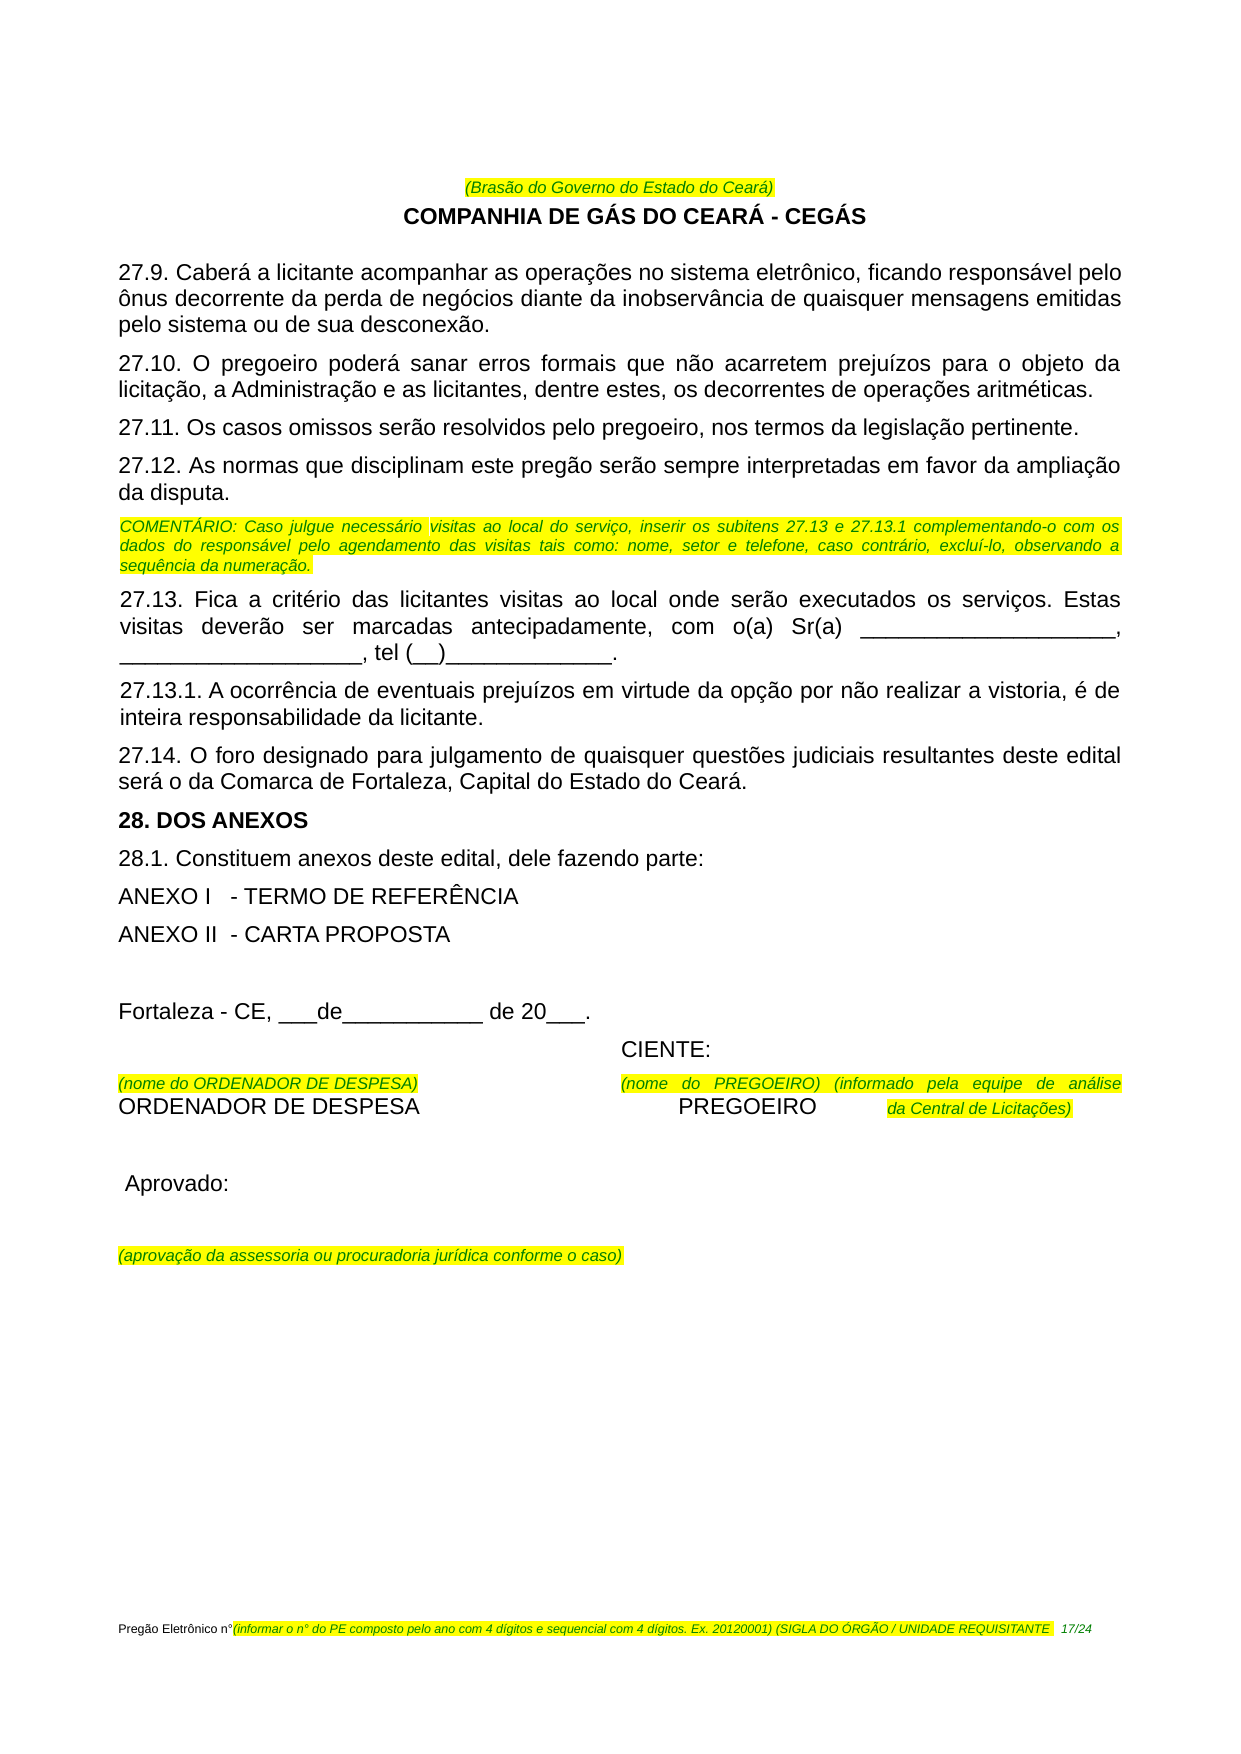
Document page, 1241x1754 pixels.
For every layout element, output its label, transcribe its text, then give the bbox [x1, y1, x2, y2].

text ANEXO I - TERMO DE REFERÊNCIA [118, 883, 1122, 909]
text COMENTÁRIO: Caso julgue necessário visitas ao local do serviço, inserir os subitens 27.13 e 27.13.1 complementando-o com os dados do responsável pelo agendamento das visitas tais como: nome, setor e telefone, caso contrário, excluí-lo, observando a sequência da numeração. [119, 517, 1122, 574]
text 27.14. O foro designado para julgamento de quaisquer questões judiciais resultantes deste edital será o da Comarca de Fortaleza, Capital do Estado do Ceará. [118, 742, 1122, 795]
text 27.12. As normas que disciplinam este pregão serão sempre interpretadas em favor da ampliação da disputa. [118, 452, 1122, 505]
text 27.9. Caberá a licitante acompanhar as operações no sistema eletrônico, ficando responsável pelo ônus decorrente da perda de negócios diante da inobservância de quaisquer mensagens emitidas pelo sistema ou de sua desconexão. [118, 259, 1122, 338]
text 28.1. Constituem anexos deste edital, dele fazendo parte: [118, 845, 1122, 871]
text 27.11. Os casos omissos serão resolvidos pelo pregoeiro, nos termos da legislação pertinente. [118, 414, 1122, 441]
text Fortaleza - CE, ___de___________ de 20___. [118, 998, 1122, 1024]
text 27.10. O pregoeiro poderá sanar erros formais que não acarretem prejuízos para o objeto da licitação, a Administração e as licitantes, dentre estes, os decorrentes de operações aritméticas. [118, 350, 1122, 402]
text (aprovação da assessoria ou procuradoria jurídica conforme o caso) [118, 1246, 1122, 1265]
text ANEXO II - CARTA PROPOSTA [118, 921, 1122, 948]
text Aprovado: [118, 1170, 1122, 1196]
text 27.13.1. A ocorrência de eventuais prejuízos em virtude da opção por não realizar a vistoria, é de inteira responsabilidade da licitante. [119, 677, 1122, 730]
text (nome do ORDENADOR DE DESPESA) (nome do PREGOEIRO) (informado pela equipe de análise ORDENADOR DE DESPESA PREGOEIRO da Central de Licitações) [118, 1074, 1122, 1120]
text 27.13. Fica a critério das licitantes visitas ao local onde serão executados os serviços. Estas visitas deverão ser marcadas antecipadamente, com o(a) Sr(a) ____________________, ___________________, tel (__)_____________. [119, 586, 1122, 666]
text 28. DOS ANEXOS [118, 807, 1122, 833]
text CIENTE: [118, 1036, 1122, 1062]
